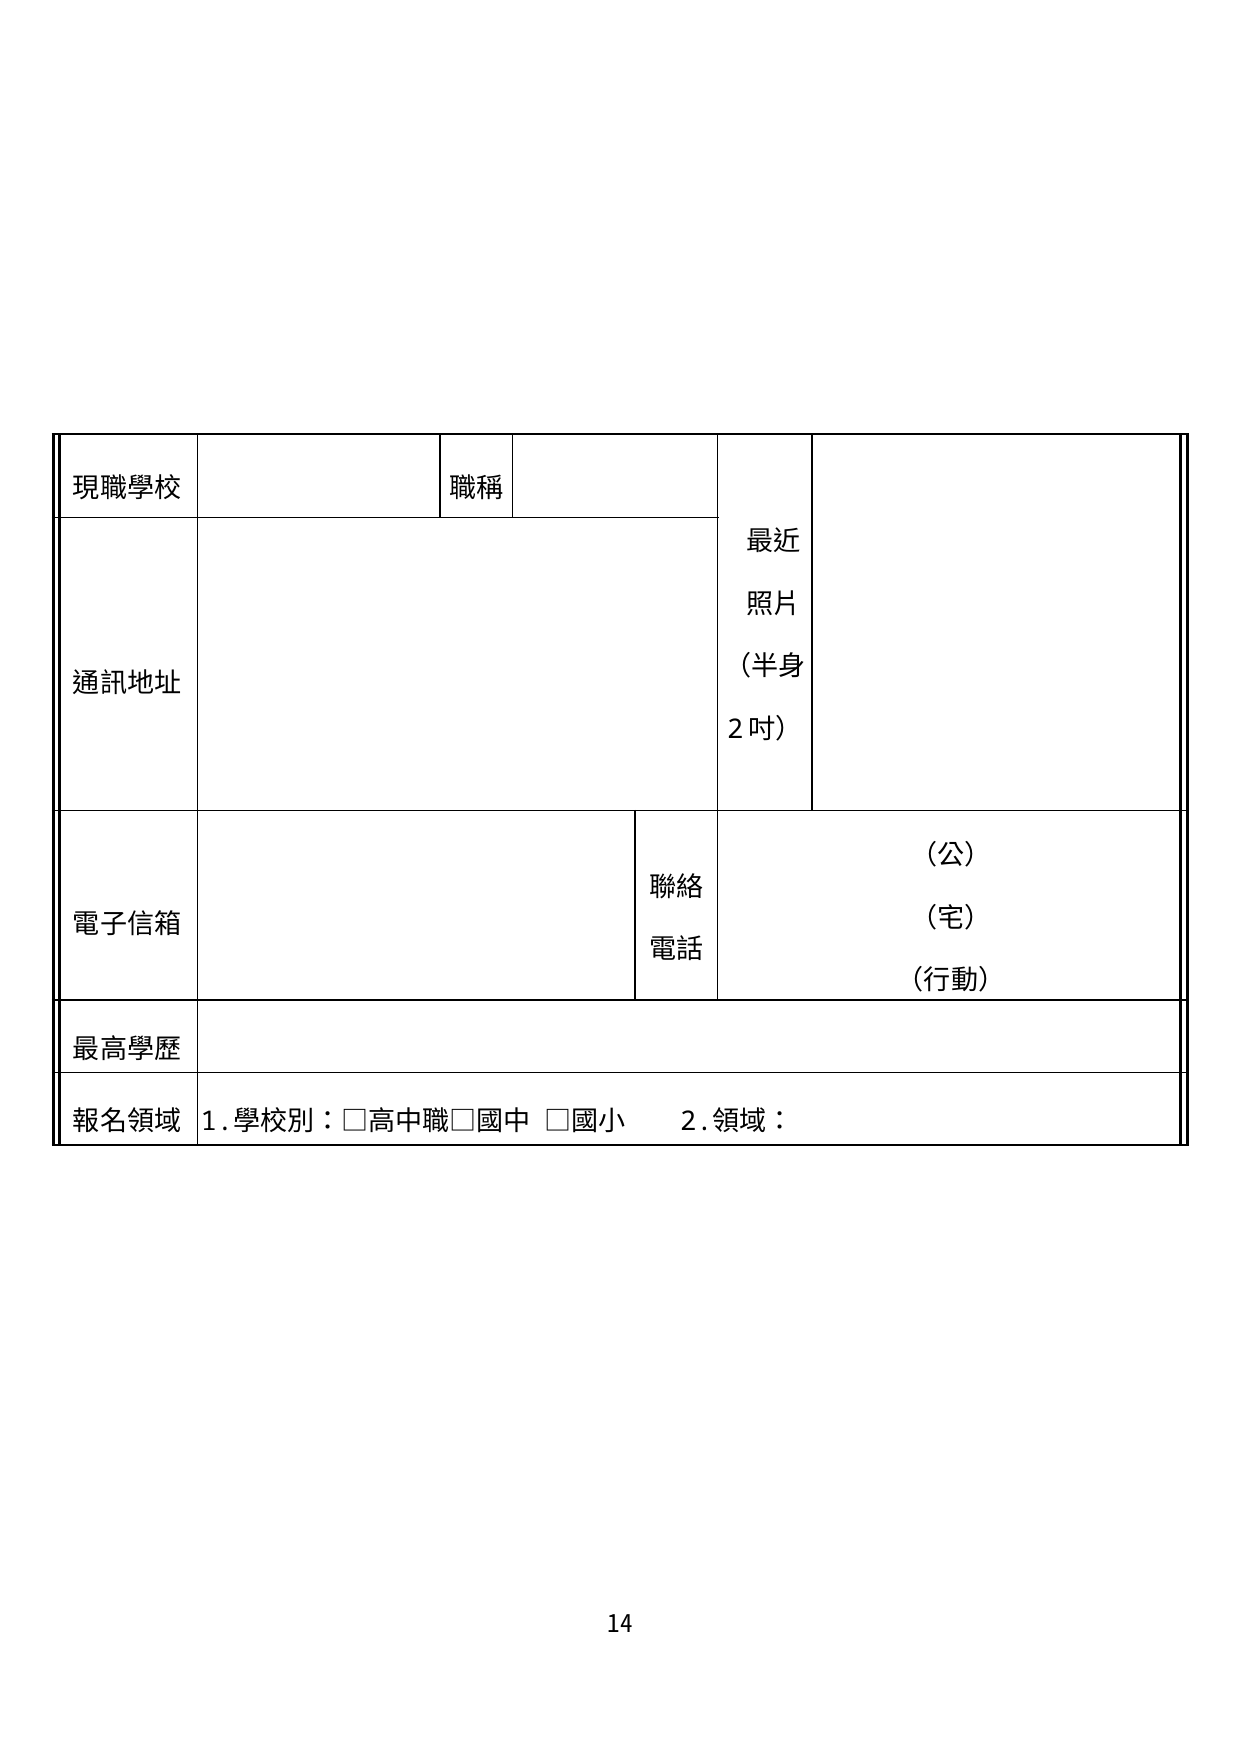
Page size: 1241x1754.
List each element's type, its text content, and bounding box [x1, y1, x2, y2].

table_cell 最高學歷 [61, 1001, 197, 1071]
table_cell 職稱 [441, 435, 512, 517]
table_cell 電子信箱 [61, 811, 197, 999]
table_cell 聯絡電話 [636, 811, 717, 999]
table_cell [198, 1001, 1179, 1071]
table_cell [813, 435, 1179, 810]
table_cell [198, 518, 717, 810]
table_cell [198, 435, 439, 517]
table_cell 現職學校 [61, 435, 197, 517]
table_cell 報名領域 [61, 1073, 197, 1144]
table_cell 通訊地址 [61, 518, 197, 810]
table_cell [513, 435, 717, 517]
table_cell [198, 811, 634, 999]
table_cell 最近 照片 （半身2吋） [718, 435, 811, 810]
table_cell 1.學校別：□高中職□國中 □國小 2.領域： [198, 1073, 1179, 1144]
table_cell （公） （宅） （行動） [718, 811, 1179, 999]
